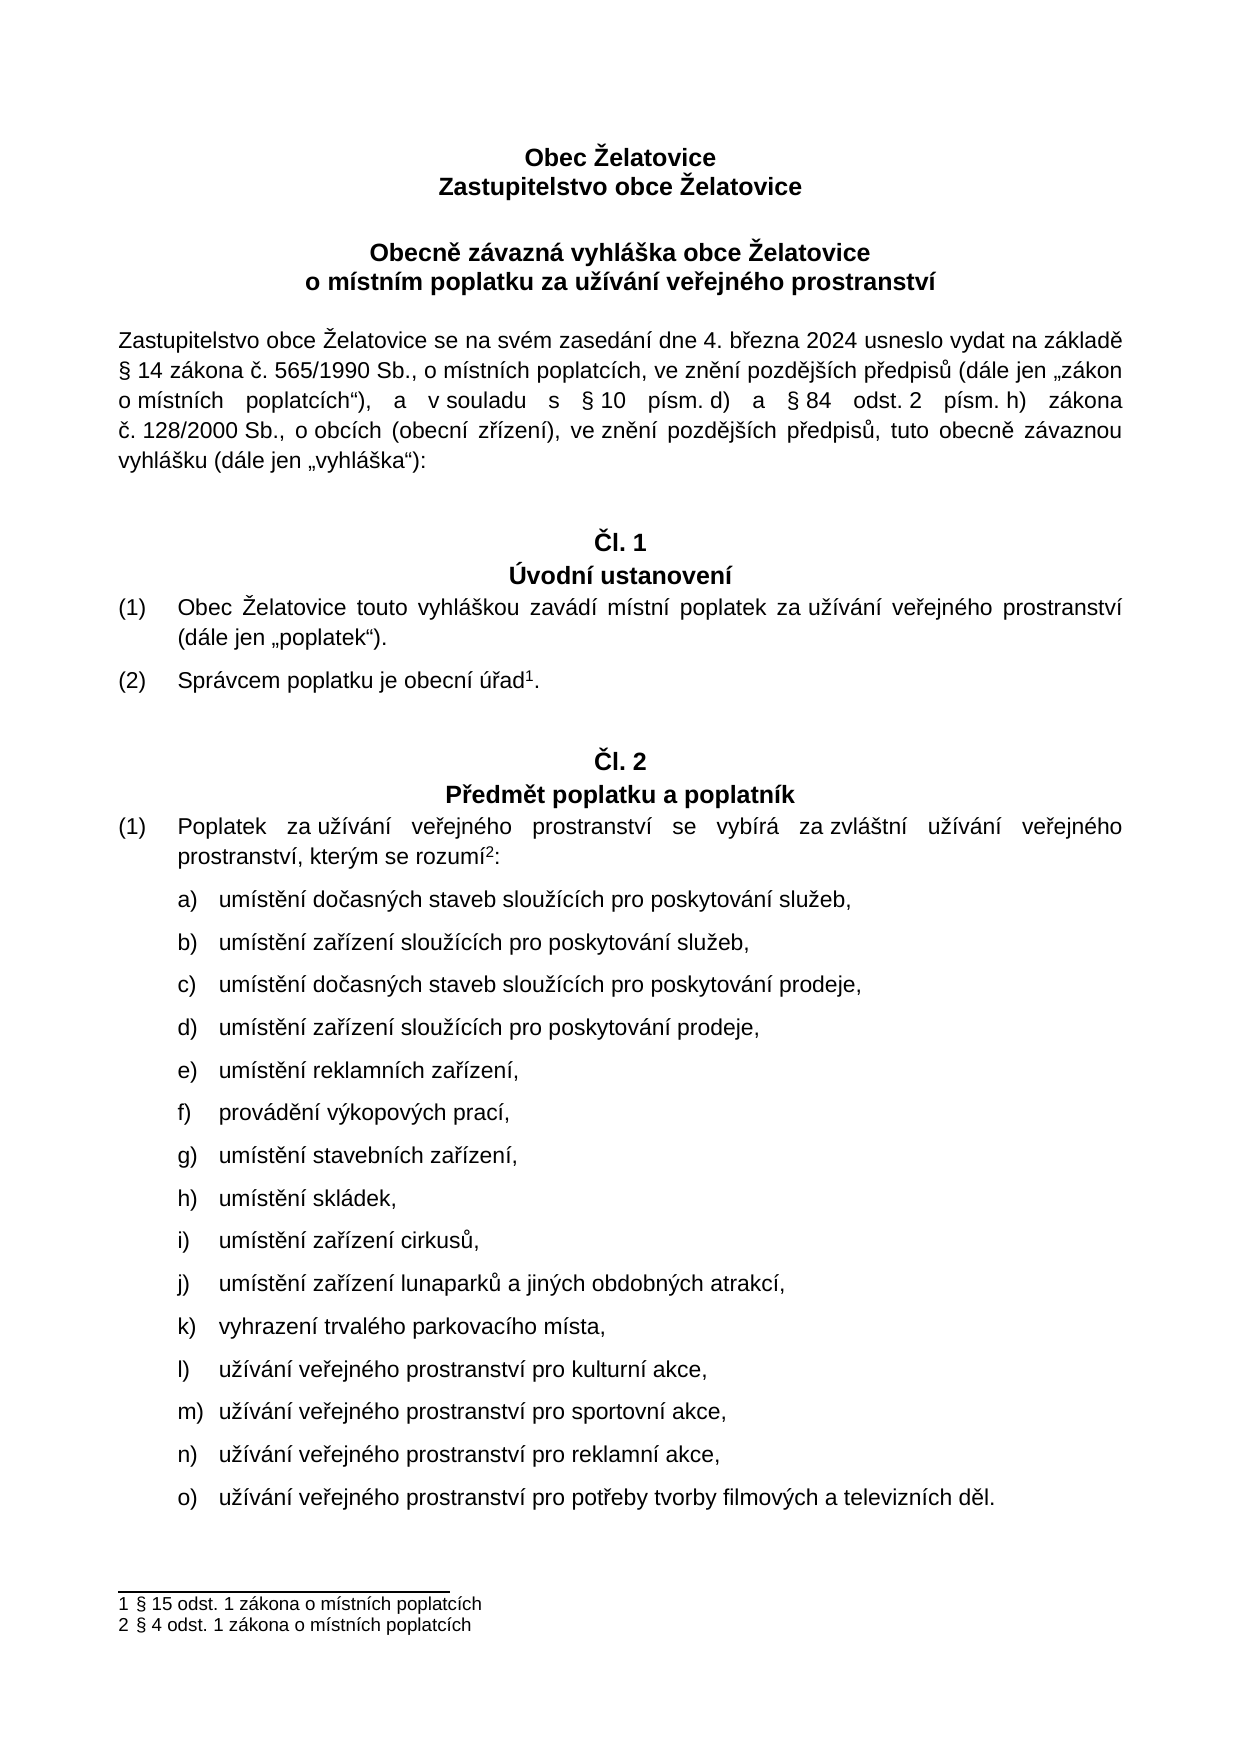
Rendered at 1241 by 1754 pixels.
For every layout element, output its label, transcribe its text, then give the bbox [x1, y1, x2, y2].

list umístění skládek, [177, 1185, 1122, 1211]
list umístění zařízení lunaparků a jiných obdobných atrakcí, [177, 1270, 1122, 1297]
text Zastupitelstvo obce Želatovice se na svém zasedání dne 4. března 2024 usneslo vydat na základě § 14 zákona č. 565/1990 Sb., o místních poplatcích, ve znění pozdějších předpisů (dále jen „zákon o místních poplatcích“), a v souladu s § 10 písm. d) a § 84 odst. 2 písm. h) zákona č. 128/2000 Sb., o obcích (obecní zřízení), ve znění pozdějších předpisů, tuto obecně závaznou vyhlášku (dále jen „vyhláška“): [118, 327, 1122, 474]
list umístění stavebních zařízení, [177, 1142, 1122, 1168]
list Poplatek za užívání veřejného prostranství se vybírá za zvláštní užívání veřejného prostranství, kterým se rozumí: [118, 813, 1122, 869]
list § 4 odst. 1 zákona o místních poplatcích [118, 1614, 1122, 1635]
subtitle Čl. 1 Úvodní ustanovení [118, 528, 1122, 589]
text Obec Želatovice Zastupitelstvo obce Želatovice [118, 143, 1122, 201]
list umístění zařízení sloužících pro poskytování služeb, [177, 928, 1122, 955]
list užívání veřejného prostranství pro sportovní akce, [177, 1398, 1122, 1425]
list Správcem poplatku je obecní úřad. [118, 667, 1122, 693]
list provádění výkopových prací, [177, 1099, 1122, 1126]
list užívání veřejného prostranství pro kulturní akce, [177, 1356, 1122, 1382]
list § 15 odst. 1 zákona o místních poplatcích [118, 1592, 1122, 1614]
list Obec Želatovice touto vyhláškou zavádí místní poplatek za užívání veřejného prostranství (dále jen „poplatek“). [118, 594, 1122, 650]
list umístění reklamních zařízení, [177, 1057, 1122, 1083]
subtitle Čl. 2 Předmět poplatku a poplatník [118, 747, 1122, 809]
list vyhrazení trvalého parkovacího místa, [177, 1313, 1122, 1339]
list umístění dočasných staveb sloužících pro poskytování prodeje, [177, 971, 1122, 998]
list umístění zařízení sloužících pro poskytování prodeje, [177, 1014, 1122, 1040]
list užívání veřejného prostranství pro potřeby tvorby filmových a televizních děl. [177, 1484, 1122, 1510]
list užívání veřejného prostranství pro reklamní akce, [177, 1441, 1122, 1467]
subtitle Obecně závazná vyhláška obce Želatovice o místním poplatku za užívání veřejného prostranství [118, 238, 1122, 295]
list umístění dočasných staveb sloužících pro poskytování služeb, [177, 886, 1122, 912]
list umístění zařízení cirkusů, [177, 1227, 1122, 1254]
